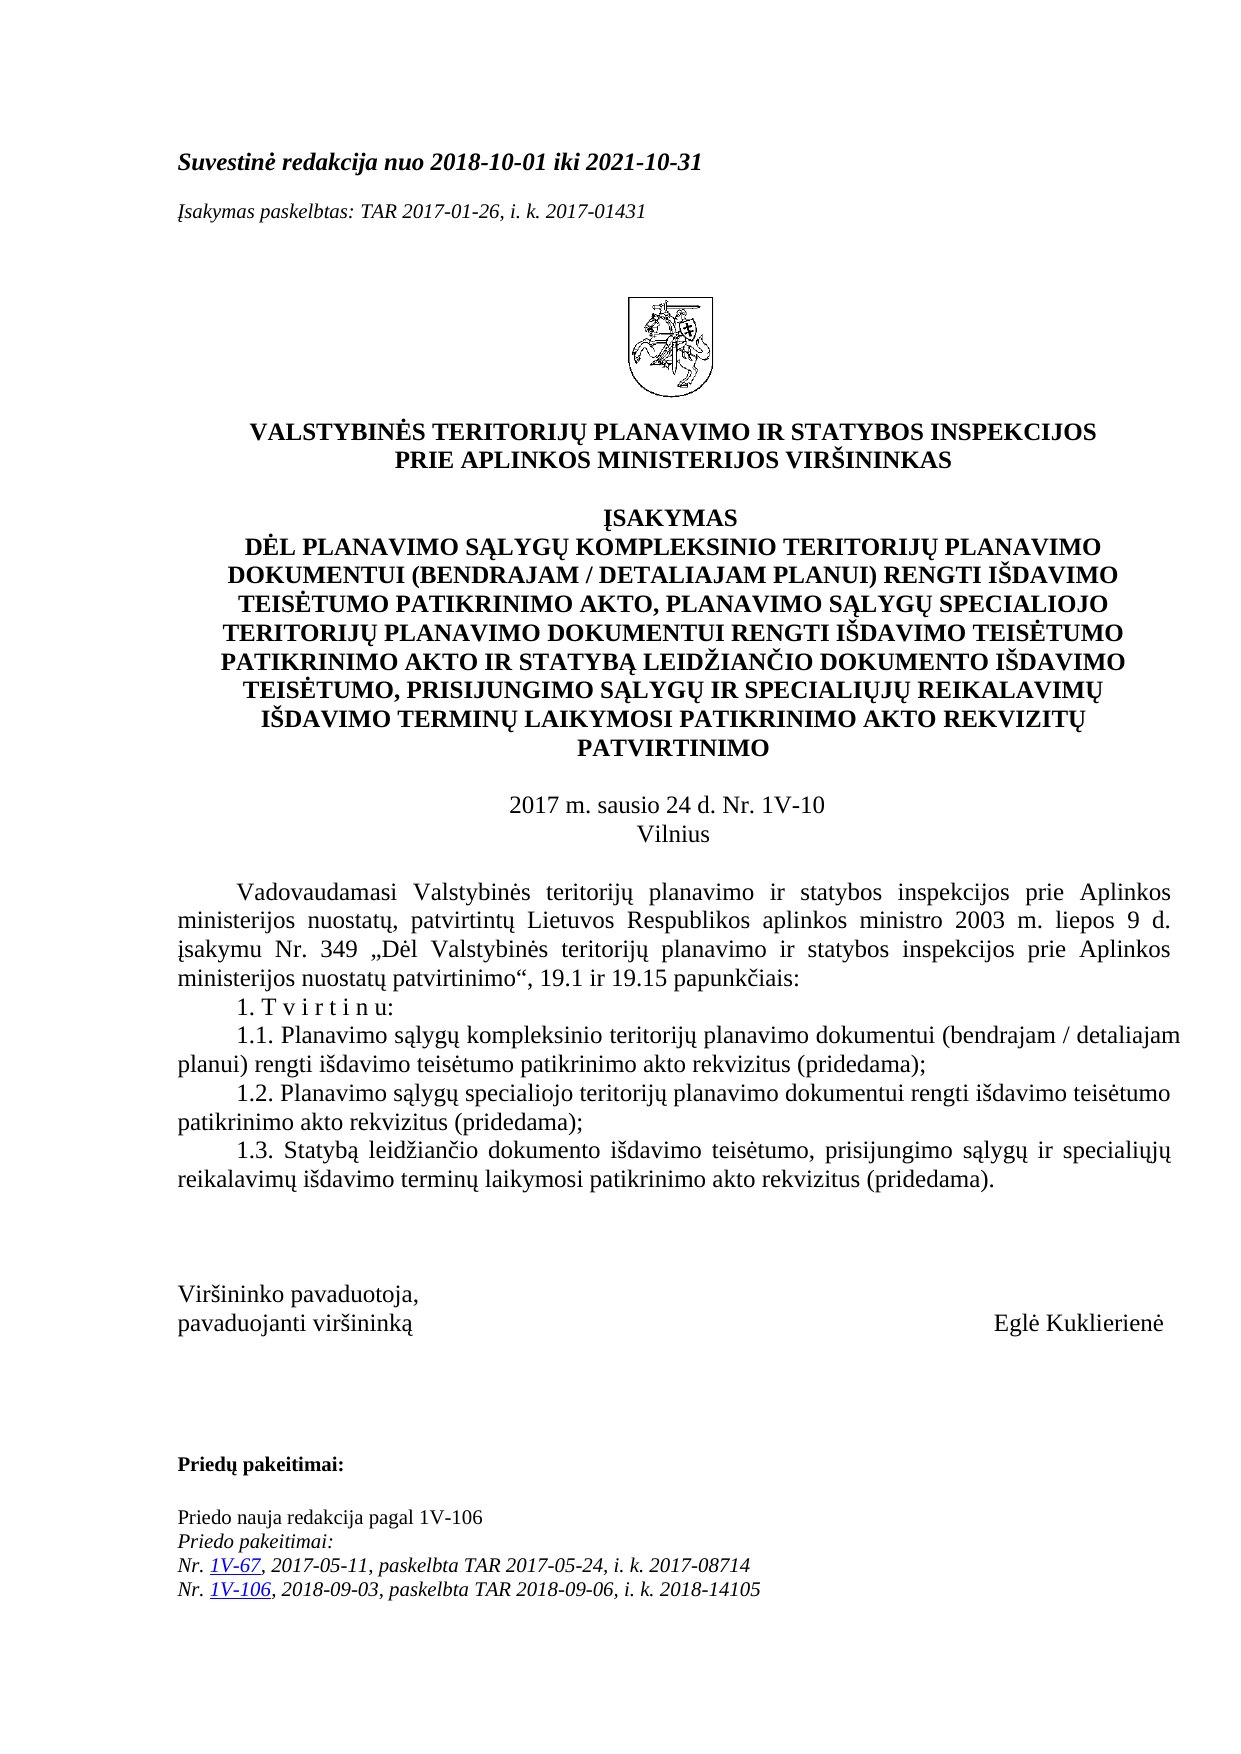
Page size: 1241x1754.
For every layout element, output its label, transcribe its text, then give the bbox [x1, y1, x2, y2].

text Suvestinė redakcija nuo 2018-10-01 iki 2021-10-31 [177, 147, 1169, 175]
text DĖL PLANAVIMO SĄLYGŲ KOMPLEKSINIO TERITORIJŲ PLANAVIMO DOKUMENTUI (BENDRAJAM / DETALIAJAM PLANUI) RENGTI IŠDAVIMO TEISĖTUMO PATIKRINIMO AKTO, PLANAVIMO SĄLYGŲ SPECIALIOJO TERITORIJŲ PLANAVIMO DOKUMENTUI RENGTI IŠDAVIMO TEISĖTUMO PATIKRINIMO AKTO IR STATYBĄ LEIDŽIANČIO DOKUMENTO IŠDAVIMO TEISĖTUMO, PRISIJUNGIMO SĄLYGŲ IR SPECIALIŲJŲ REIKALAVIMŲ IŠDAVIMO TERMINŲ LAIKYMOSI PATIKRINIMO AKTO REKVIZITŲ PATVIRTINIMO [177, 532, 1169, 762]
text Nr. 1V-67, 2017-05-11, paskelbta TAR 2017-05-24, i. k. 2017-08714 [177, 1553, 1169, 1577]
text Priedo pakeitimai: [177, 1529, 1169, 1553]
text Priedų pakeitimai: [177, 1452, 1169, 1476]
text 1. T v i r t i n u: [177, 992, 1172, 1021]
text Įsakymas paskelbtas: TAR 2017-01-26, i. k. 2017-01431 [177, 199, 1169, 223]
text Priedo nauja redakcija pagal 1V-106 [177, 1504, 1169, 1529]
text Vadovaudamasi Valstybinės teritorijų planavimo ir statybos inspekcijos prie Aplinkos ministerijos nuostatų, patvirtintų Lietuvos Respublikos aplinkos ministro 2003 m. liepos 9 d. įsakymu Nr. 349 „Dėl Valstybinės teritorijų planavimo ir statybos inspekcijos prie Aplinkos ministerijos nuostatų patvirtinimo“, 19.1 ir 19.15 papunkčiais: [177, 877, 1172, 992]
text VALSTYBINĖS TERITORIJŲ PLANAVIMO IR STATYBOS INSPEKCIJOS [177, 417, 1169, 446]
text pavaduojanti viršininką Eglė Kuklierienė [177, 1308, 1169, 1337]
text 2017 m. sausio 24 d. Nr. 1V-10 [177, 791, 1169, 819]
text Viršininko pavaduotoja, [177, 1279, 1169, 1308]
text Nr. 1V-106, 2018-09-03, paskelbta TAR 2018-09-06, i. k. 2018-14105 [177, 1577, 1169, 1601]
text 1.1. Planavimo sąlygų kompleksinio teritorijų planavimo dokumentui (bendrajam / detaliajam planui) rengti išdavimo teisėtumo patikrinimo akto rekvizitus (pridedama); [177, 1021, 1181, 1078]
text 1.3. Statybą leidžiančio dokumento išdavimo teisėtumo, prisijungimo sąlygų ir specialiųjų reikalavimų išdavimo terminų laikymosi patikrinimo akto rekvizitus (pridedama). [177, 1136, 1172, 1193]
text 1.2. Planavimo sąlygų specialiojo teritorijų planavimo dokumentui rengti išdavimo teisėtumo patikrinimo akto rekvizitus (pridedama); [177, 1078, 1172, 1136]
text Vilnius [177, 819, 1169, 848]
text PRIE APLINKOS MINISTERIJOS VIRŠININKAS [177, 446, 1169, 474]
text ĮSAKYMAS [177, 503, 1169, 532]
